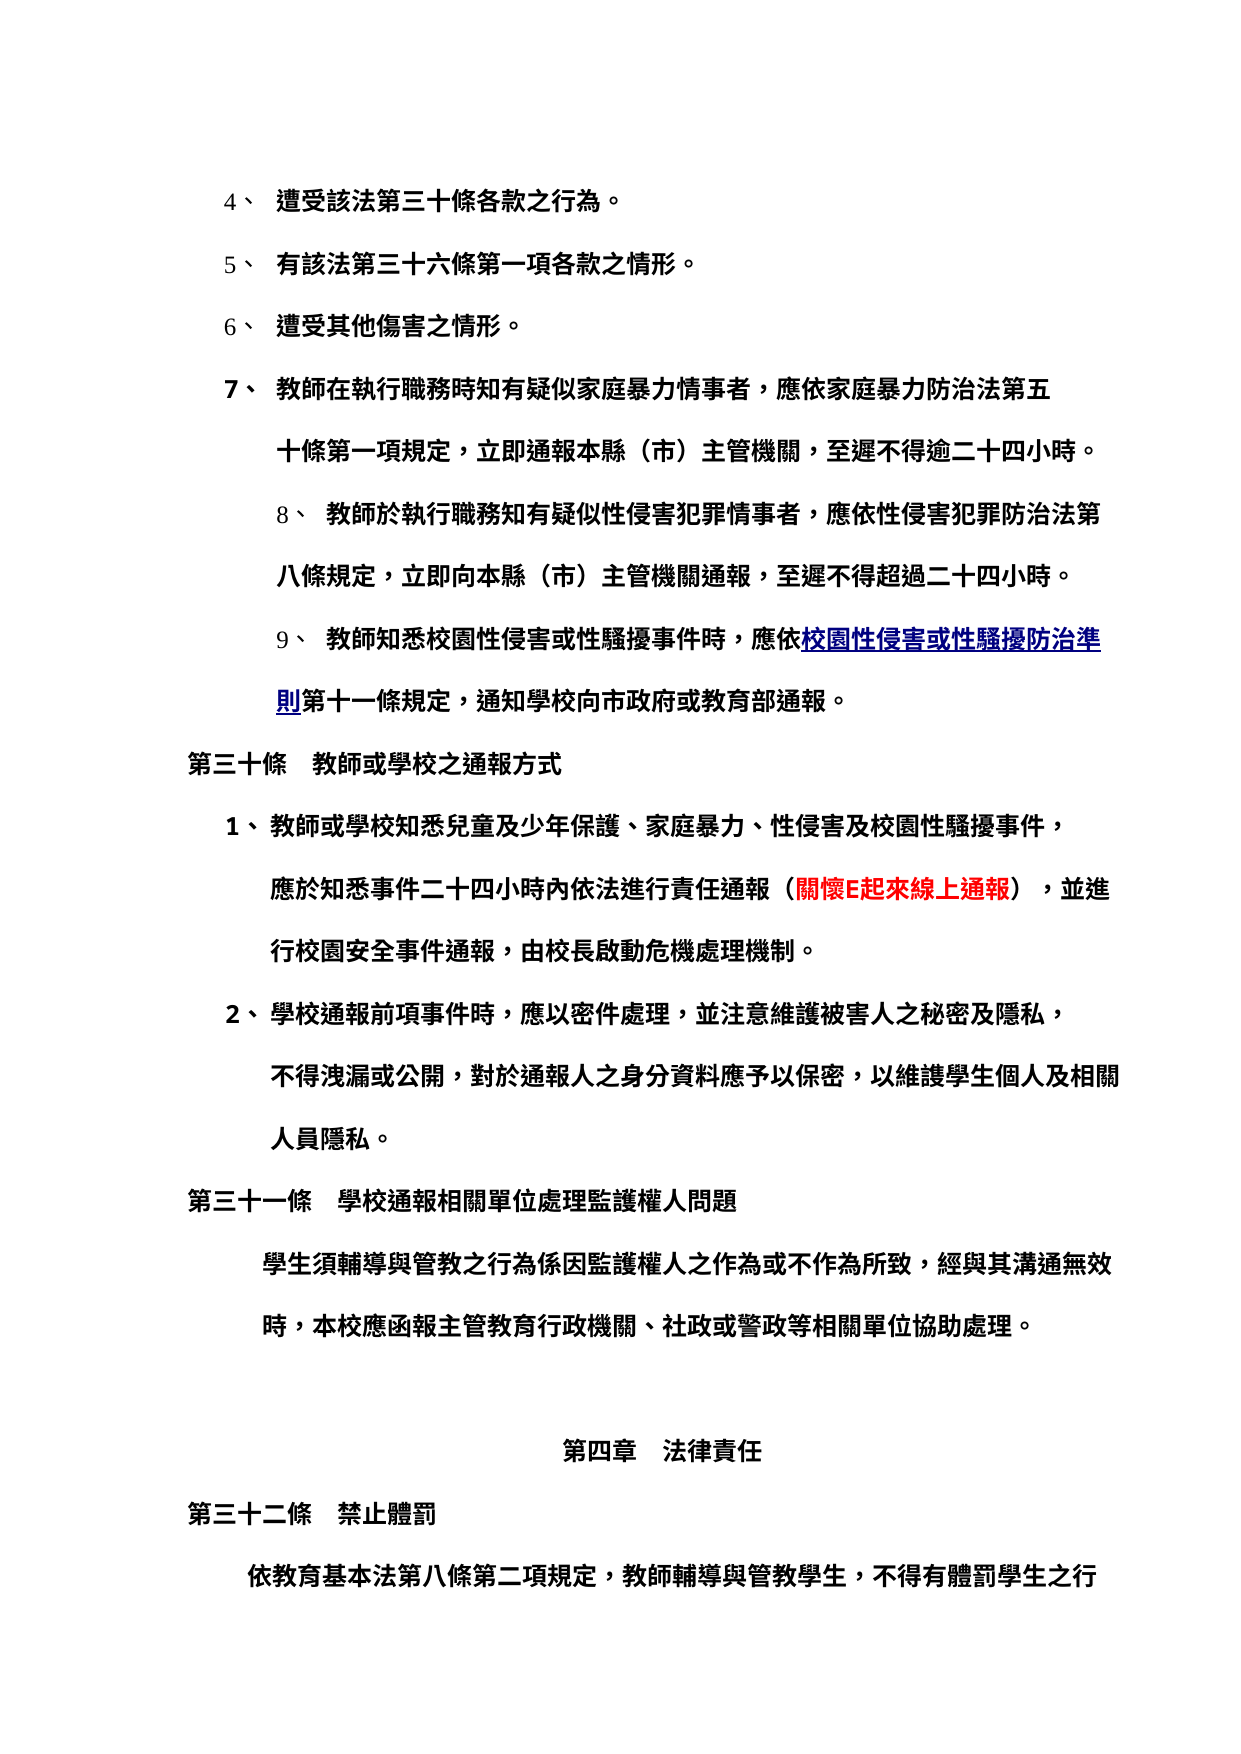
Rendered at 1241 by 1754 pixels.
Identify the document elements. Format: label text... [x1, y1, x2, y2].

text 依教育基本法第八條第二項規定，教師輔導與管教學生，不得有體罰學生之行 [187, 1533, 1122, 1596]
list 教師知悉校園性侵害或性騷擾事件時，應依校園性侵害或性騷擾防治準則第十一條規定，通知學校向市政府或教育部通報。 [276, 596, 1122, 721]
text 應於知悉事件二十四小時內依法進行責任通報（關懷E起來線上通報），並進行校園安全事件通報，由校長啟動危機處理機制。 [270, 846, 1122, 971]
text 第三十條 教師或學校之通報方式 [187, 721, 1122, 783]
list 學校通報前項事件時，應以密件處理，並注意維護被害人之秘密及隱私， [225, 971, 1122, 1033]
list 有該法第三十六條第一項各款之情形。 [224, 221, 1122, 283]
text 學生須輔導與管教之行為係因監護權人之作為或不作為所致，經與其溝通無效時，本校應函報主管教育行政機關、社政或警政等相關單位協助處理。 [262, 1221, 1122, 1346]
list 遭受該法第三十條各款之行為。 [224, 158, 1122, 221]
list 遭受其他傷害之情形。 [224, 283, 1122, 346]
list 教師於執行職務知有疑似性侵害犯罪情事者，應依性侵害犯罪防治法第八條規定，立即向本縣（市）主管機關通報，至遲不得超過二十四小時。 [276, 471, 1122, 596]
text 第三十一條 學校通報相關單位處理監護權人問題 [187, 1158, 1122, 1221]
list 教師在執行職務時知有疑似家庭暴力情事者，應依家庭暴力防治法第五 [224, 346, 1122, 408]
list 教師或學校知悉兒童及少年保護、家庭暴力、性侵害及校園性騷擾事件， [225, 783, 1122, 846]
text 十條第一項規定，立即通報本縣（市）主管機關，至遲不得逾二十四小時。 [276, 408, 1122, 471]
text 第三十二條 禁止體罰 [187, 1471, 1122, 1533]
text 第四章 法律責任 [262, 1408, 1122, 1471]
text 不得洩漏或公開，對於通報人之身分資料應予以保密，以維謢學生個人及相關人員隱私。 [270, 1033, 1122, 1158]
